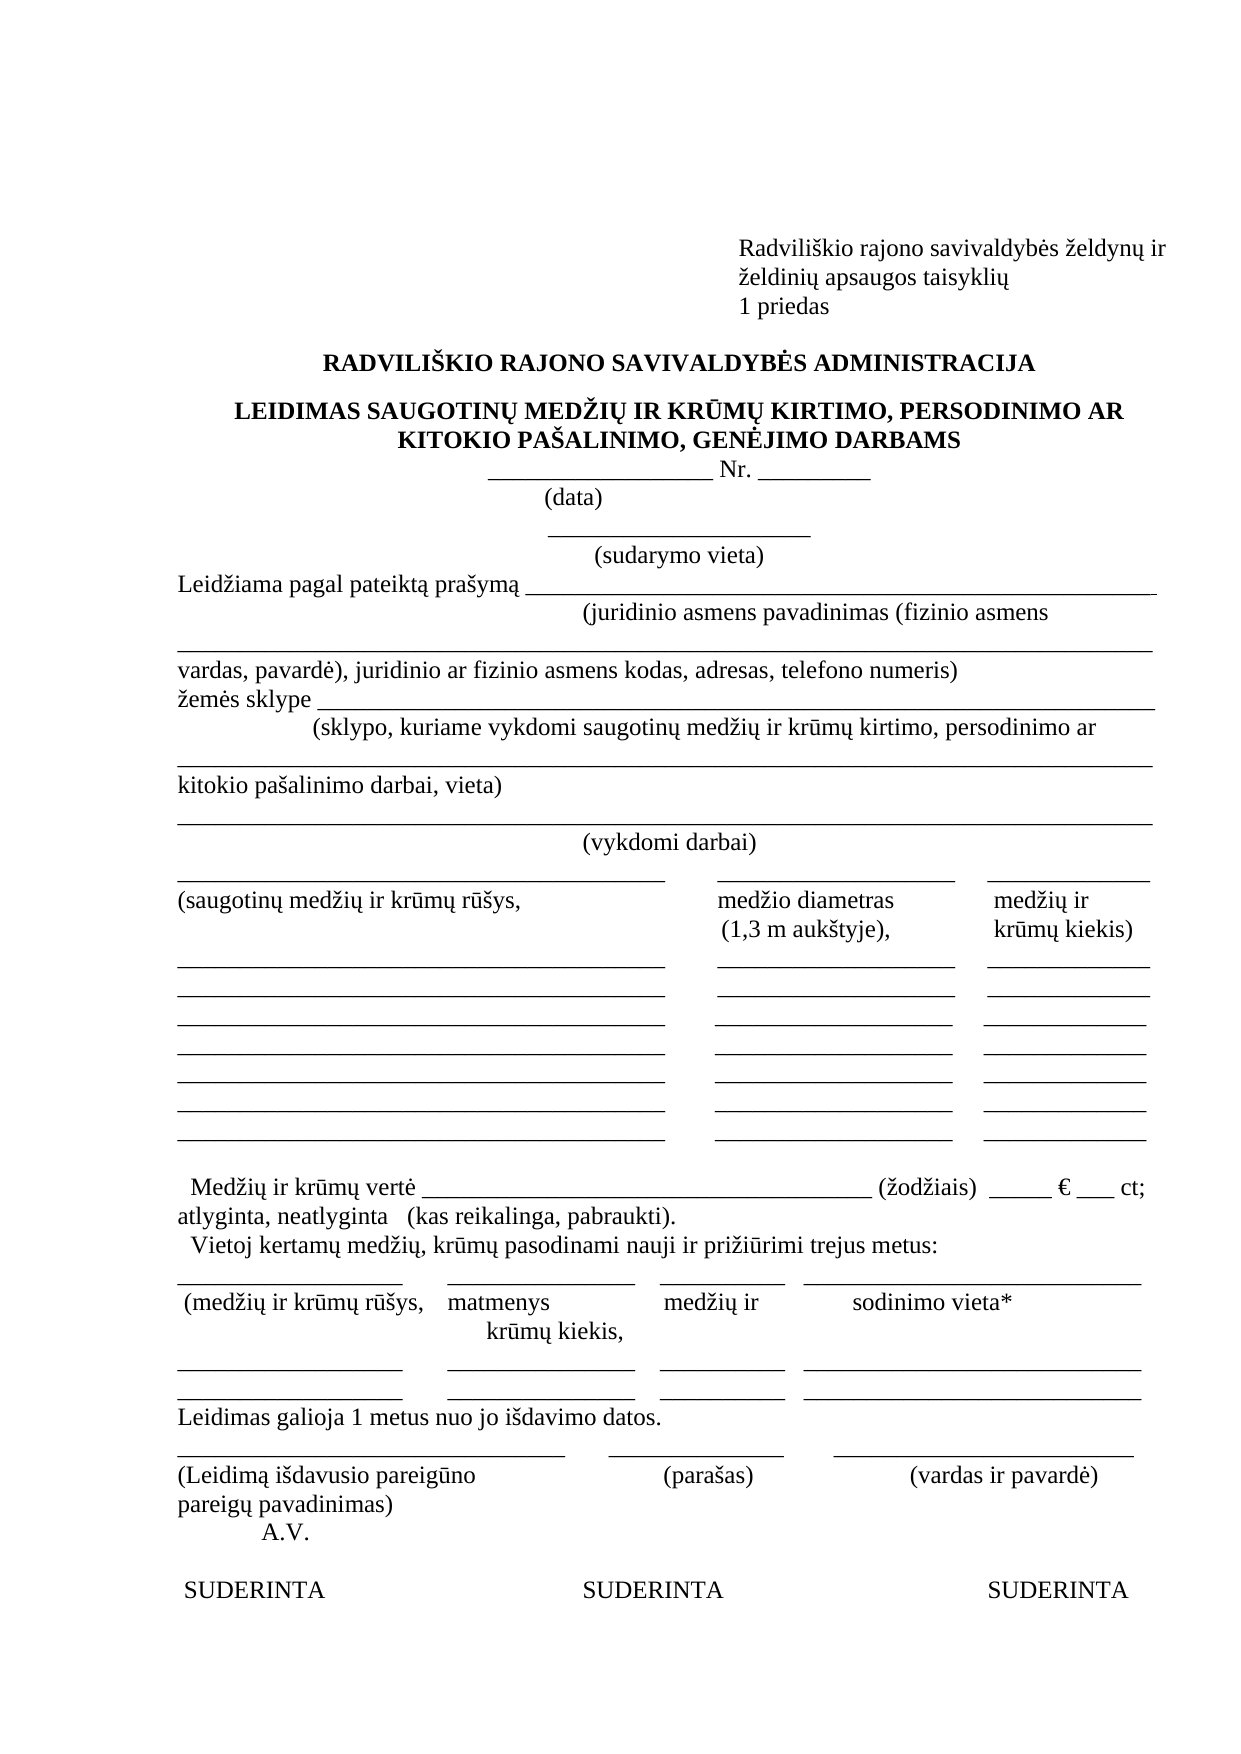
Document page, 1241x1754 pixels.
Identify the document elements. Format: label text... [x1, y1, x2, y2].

text _______________________________________ ___________________ _____________ [177, 1057, 1181, 1086]
text _____________________ [177, 511, 1181, 540]
text (vykdomi darbai) [447, 827, 1181, 856]
text (saugotinų medžių ir krūmų rūšys, medžio diametras medžių ir [177, 885, 1181, 914]
text _______________________________________ ___________________ _____________ [177, 1086, 1181, 1115]
text (1,3 m aukštyje), krūmų kiekis) [177, 914, 1181, 942]
text (juridinio asmens pavadinimas (fizinio asmens [447, 597, 1181, 626]
text RADVILIŠKIO RAJONO SAVIVALDYBĖS ADMINISTRACIJA [177, 348, 1181, 377]
text _______________________________________ ___________________ _____________ [177, 1000, 1181, 1029]
text krūmų kiekis, [177, 1316, 1181, 1345]
text __________________ Nr. _________ [177, 454, 1181, 482]
text žemės sklype ___________________________________________________________________ [177, 684, 1181, 712]
text _______________________________________ ___________________ _____________ [177, 942, 1181, 971]
text Leidimas galioja 1 metus nuo jo išdavimo datos. [177, 1402, 1181, 1431]
text pareigų pavadinimas) [177, 1489, 1181, 1517]
text vardas, pavardė), juridinio ar fizinio asmens kodas, adresas, telefono numeris) [177, 655, 1181, 684]
text _______________________________________ ___________________ _____________ [177, 1115, 1181, 1144]
text (sklypo, kuriame vykdomi saugotinų medžių ir krūmų kirtimo, persodinimo ar [177, 712, 1181, 741]
text __________________ _______________ __________ ___________________________ [177, 1345, 1181, 1374]
text __________________ _______________ __________ ___________________________ [177, 1259, 1181, 1287]
text _______________________________ ______________ ________________________ [177, 1431, 1181, 1460]
text SUDERINTA SUDERINTA SUDERINTA [177, 1575, 1181, 1604]
text _______________________________________ ___________________ _____________ [177, 856, 1181, 885]
text (data) [177, 482, 1181, 511]
text 1 priedas [177, 291, 1181, 319]
text _______________________________________ ___________________ _____________ [177, 971, 1181, 1000]
text ______________________________________________________________________________ [177, 626, 1181, 655]
text LEIDIMAS SAUGOTINŲ MEDŽIŲ IR KRŪMŲ KIRTIMO, PERSODINIMO AR KITOKIO PAŠALINIMO, GENĖJIMO DARBAMS [177, 396, 1181, 454]
text ______________________________________________________________________________ [177, 741, 1181, 770]
text (sudarymo vieta) [177, 540, 1181, 569]
text ______________________________________________________________________________ [177, 799, 1181, 827]
text Radviliškio rajono savivaldybės želdynų ir [177, 233, 1181, 262]
text kitokio pašalinimo darbai, vieta) [177, 770, 1181, 799]
text __________________ _______________ __________ ___________________________ [177, 1374, 1181, 1402]
text želdinių apsaugos taisyklių [177, 262, 1181, 291]
text (Leidimą išdavusio pareigūno (parašas) (vardas ir pavardė) [177, 1460, 1181, 1489]
text _______________________________________ ___________________ _____________ [177, 1029, 1181, 1057]
text Leidžiama pagal pateiktą prašymą __________________________________________________ [177, 569, 1181, 597]
text Vietoj kertamų medžių, krūmų pasodinami nauji ir prižiūrimi trejus metus: [177, 1230, 1181, 1259]
text Medžių ir krūmų vertė ____________________________________ (žodžiais) _____ € ___ ct; atlyginta, neatlyginta (kas reikalinga, pabraukti). [177, 1172, 1181, 1230]
text (medžių ir krūmų rūšys, matmenys medžių ir sodinimo vieta* [177, 1287, 1181, 1316]
text A.V. [177, 1517, 1181, 1546]
